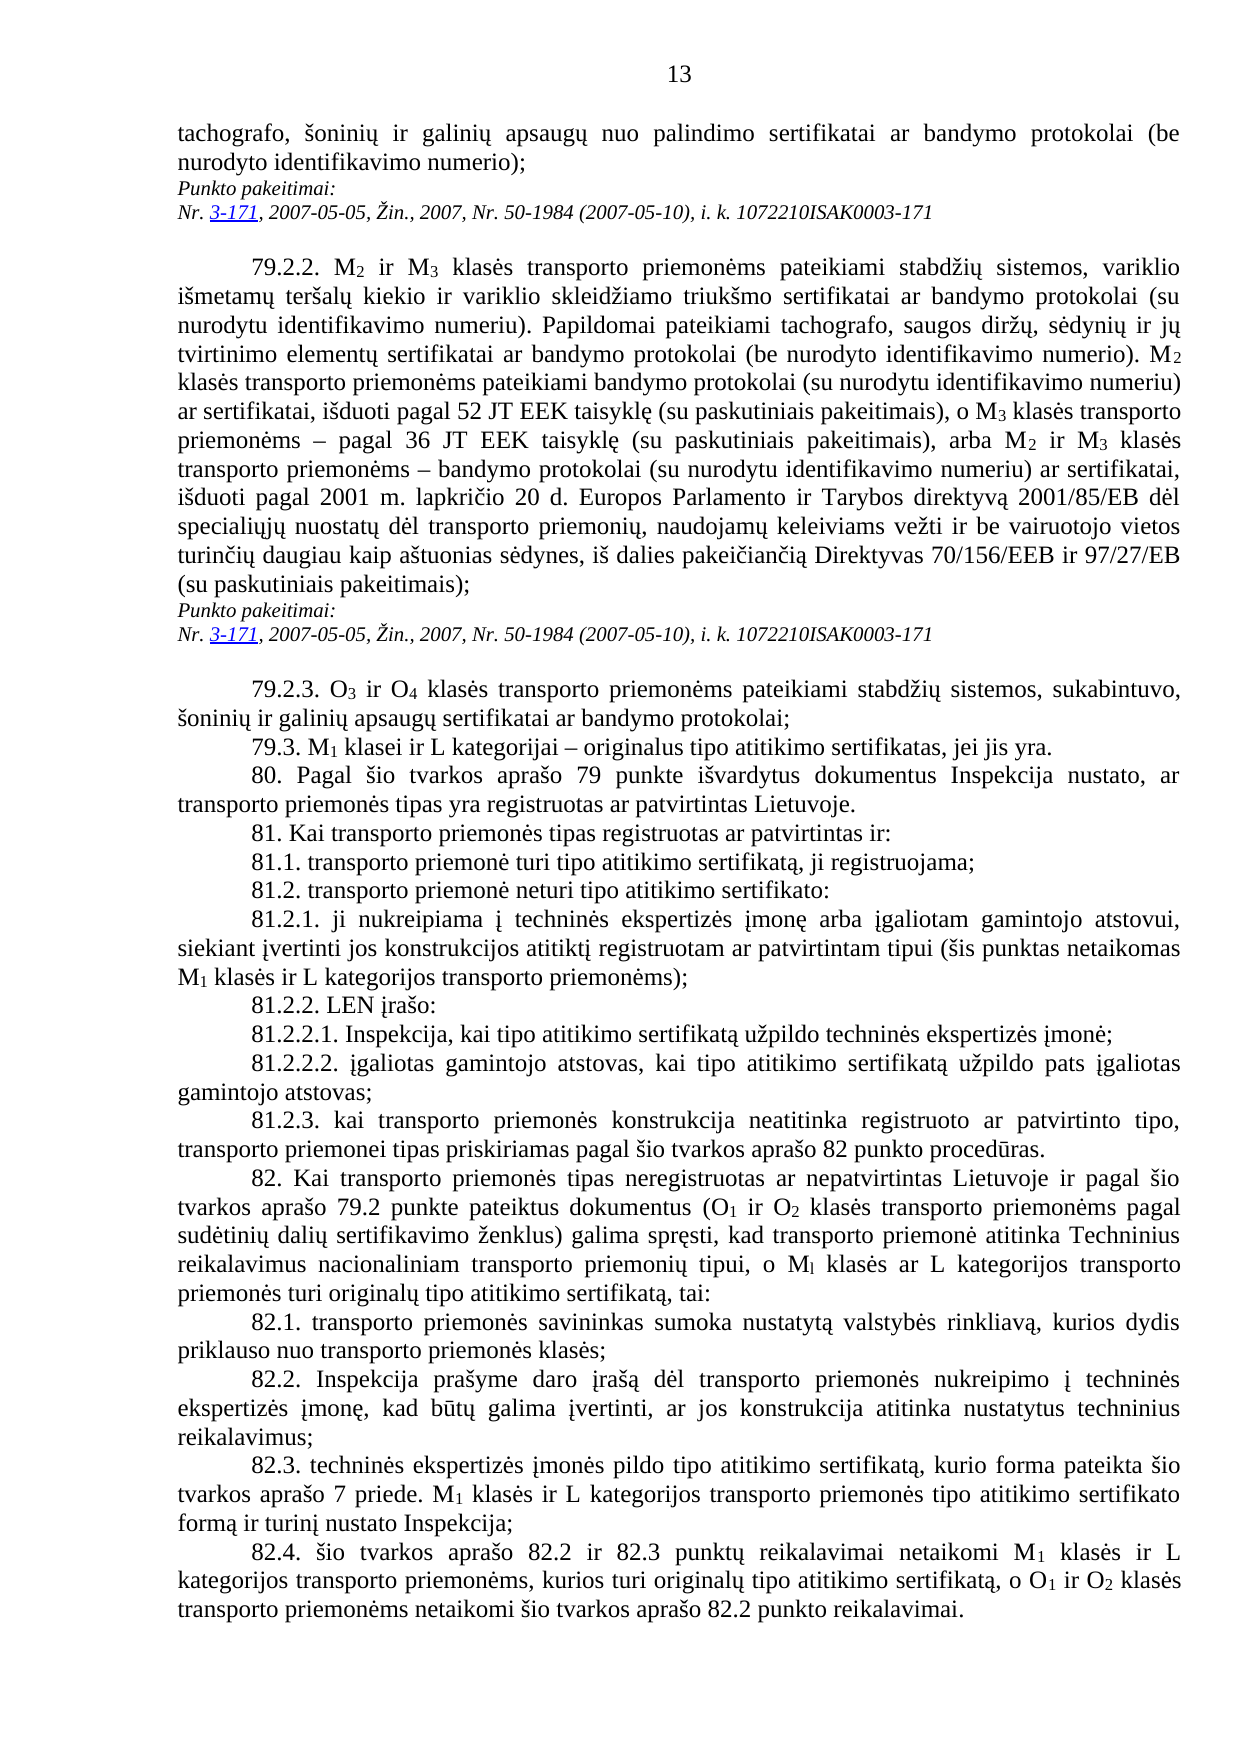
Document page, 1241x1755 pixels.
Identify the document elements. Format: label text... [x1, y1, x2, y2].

text Nr. 3-171, 2007-05-05, Žin., 2007, Nr. 50-1984 (2007-05-10), i. k. 1072210ISAK0003-171 [177, 622, 1181, 646]
text Punkto pakeitimai: [177, 597, 1181, 622]
text 81.1. transporto priemonė turi tipo atitikimo sertifikatą, ji registruojama; [177, 847, 1181, 876]
text 79.2.2. M2 ir M3 klasės transporto priemonėms pateikiami stabdžių sistemos, variklio išmetamų teršalų kiekio ir variklio skleidžiamo triukšmo sertifikatai ar bandymo protokolai (su nurodytu identifikavimo numeriu). Papildomai pateikiami tachografo, saugos diržų, sėdynių ir jų tvirtinimo elementų sertifikatai ar bandymo protokolai (be nurodyto identifikavimo numerio). M2 klasės transporto priemonėms pateikiami bandymo protokolai (su nurodytu identifikavimo numeriu) ar sertifikatai, išduoti pagal 52 JT EEK taisyklę (su paskutiniais pakeitimais), o M3 klasės transporto priemonėms – pagal 36 JT EEK taisyklę (su paskutiniais pakeitimais), arba M2 ir M3 klasės transporto priemonėms – bandymo protokolai (su nurodytu identifikavimo numeriu) ar sertifikatai, išduoti pagal 2001 m. lapkričio 20 d. Europos Parlamento ir Tarybos direktyvą 2001/85/EB dėl specialiųjų nuostatų dėl transporto priemonių, naudojamų keleiviams vežti ir be vairuotojo vietos turinčių daugiau kaip aštuonias sėdynes, iš dalies pakeičiančią Direktyvas 70/156/EEB ir 97/27/EB (su paskutiniais pakeitimais); [177, 252, 1181, 597]
text 79.3. M1 klasei ir L kategorijai – originalus tipo atitikimo sertifikatas, jei jis yra. [177, 732, 1181, 761]
text 81. Kai transporto priemonės tipas registruotas ar patvirtintas ir: [177, 818, 1181, 847]
text 82.3. techninės ekspertizės įmonės pildo tipo atitikimo sertifikatą, kurio forma pateikta šio tvarkos aprašo 7 priede. M1 klasės ir L kategorijos transporto priemonės tipo atitikimo sertifikato formą ir turinį nustato Inspekcija; [177, 1451, 1181, 1537]
text tachografo, šoninių ir galinių apsaugų nuo palindimo sertifikatai ar bandymo protokolai (be nurodyto identifikavimo numerio); [177, 118, 1181, 176]
text 81.2.1. ji nukreipiama į techninės ekspertizės įmonę arba įgaliotam gamintojo atstovui, siekiant įvertinti jos konstrukcijos atitiktį registruotam ar patvirtintam tipui (šis punktas netaikomas M1 klasės ir L kategorijos transporto priemonėms); [177, 904, 1181, 991]
text 81.2. transporto priemonė neturi tipo atitikimo sertifikato: [177, 876, 1181, 904]
text 82.4. šio tvarkos aprašo 82.2 ir 82.3 punktų reikalavimai netaikomi M1 klasės ir L kategorijos transporto priemonėms, kurios turi originalų tipo atitikimo sertifikatą, o O1 ir O2 klasės transporto priemonėms netaikomi šio tvarkos aprašo 82.2 punkto reikalavimai. [177, 1537, 1181, 1623]
text 80. Pagal šio tvarkos aprašo 79 punkte išvardytus dokumentus Inspekcija nustato, ar transporto priemonės tipas yra registruotas ar patvirtintas Lietuvoje. [177, 761, 1181, 818]
text 81.2.3. kai transporto priemonės konstrukcija neatitinka registruoto ar patvirtinto tipo, transporto priemonei tipas priskiriamas pagal šio tvarkos aprašo 82 punkto procedūras. [177, 1106, 1181, 1163]
text 81.2.2.1. Inspekcija, kai tipo atitikimo sertifikatą užpildo techninės ekspertizės įmonė; [177, 1019, 1181, 1048]
text 82. Kai transporto priemonės tipas neregistruotas ar nepatvirtintas Lietuvoje ir pagal šio tvarkos aprašo 79.2 punkte pateiktus dokumentus (O1 ir O2 klasės transporto priemonėms pagal sudėtinių dalių sertifikavimo ženklus) galima spręsti, kad transporto priemonė atitinka Techninius reikalavimus nacionaliniam transporto priemonių tipui, o Ml klasės ar L kategorijos transporto priemonės turi originalų tipo atitikimo sertifikatą, tai: [177, 1163, 1181, 1307]
text 81.2.2.2. įgaliotas gamintojo atstovas, kai tipo atitikimo sertifikatą užpildo pats įgaliotas gamintojo atstovas; [177, 1048, 1181, 1106]
text Nr. 3-171, 2007-05-05, Žin., 2007, Nr. 50-1984 (2007-05-10), i. k. 1072210ISAK0003-171 [177, 200, 1181, 224]
text 81.2.2. LEN įrašo: [177, 991, 1181, 1019]
text 79.2.3. O3 ir O4 klasės transporto priemonėms pateikiami stabdžių sistemos, sukabintuvo, šoninių ir galinių apsaugų sertifikatai ar bandymo protokolai; [177, 674, 1181, 732]
text 82.2. Inspekcija prašyme daro įrašą dėl transporto priemonės nukreipimo į techninės ekspertizės įmonę, kad būtų galima įvertinti, ar jos konstrukcija atitinka nustatytus techninius reikalavimus; [177, 1364, 1181, 1451]
text Punkto pakeitimai: [177, 176, 1181, 200]
text 82.1. transporto priemonės savininkas sumoka nustatytą valstybės rinkliavą, kurios dydis priklauso nuo transporto priemonės klasės; [177, 1307, 1181, 1364]
